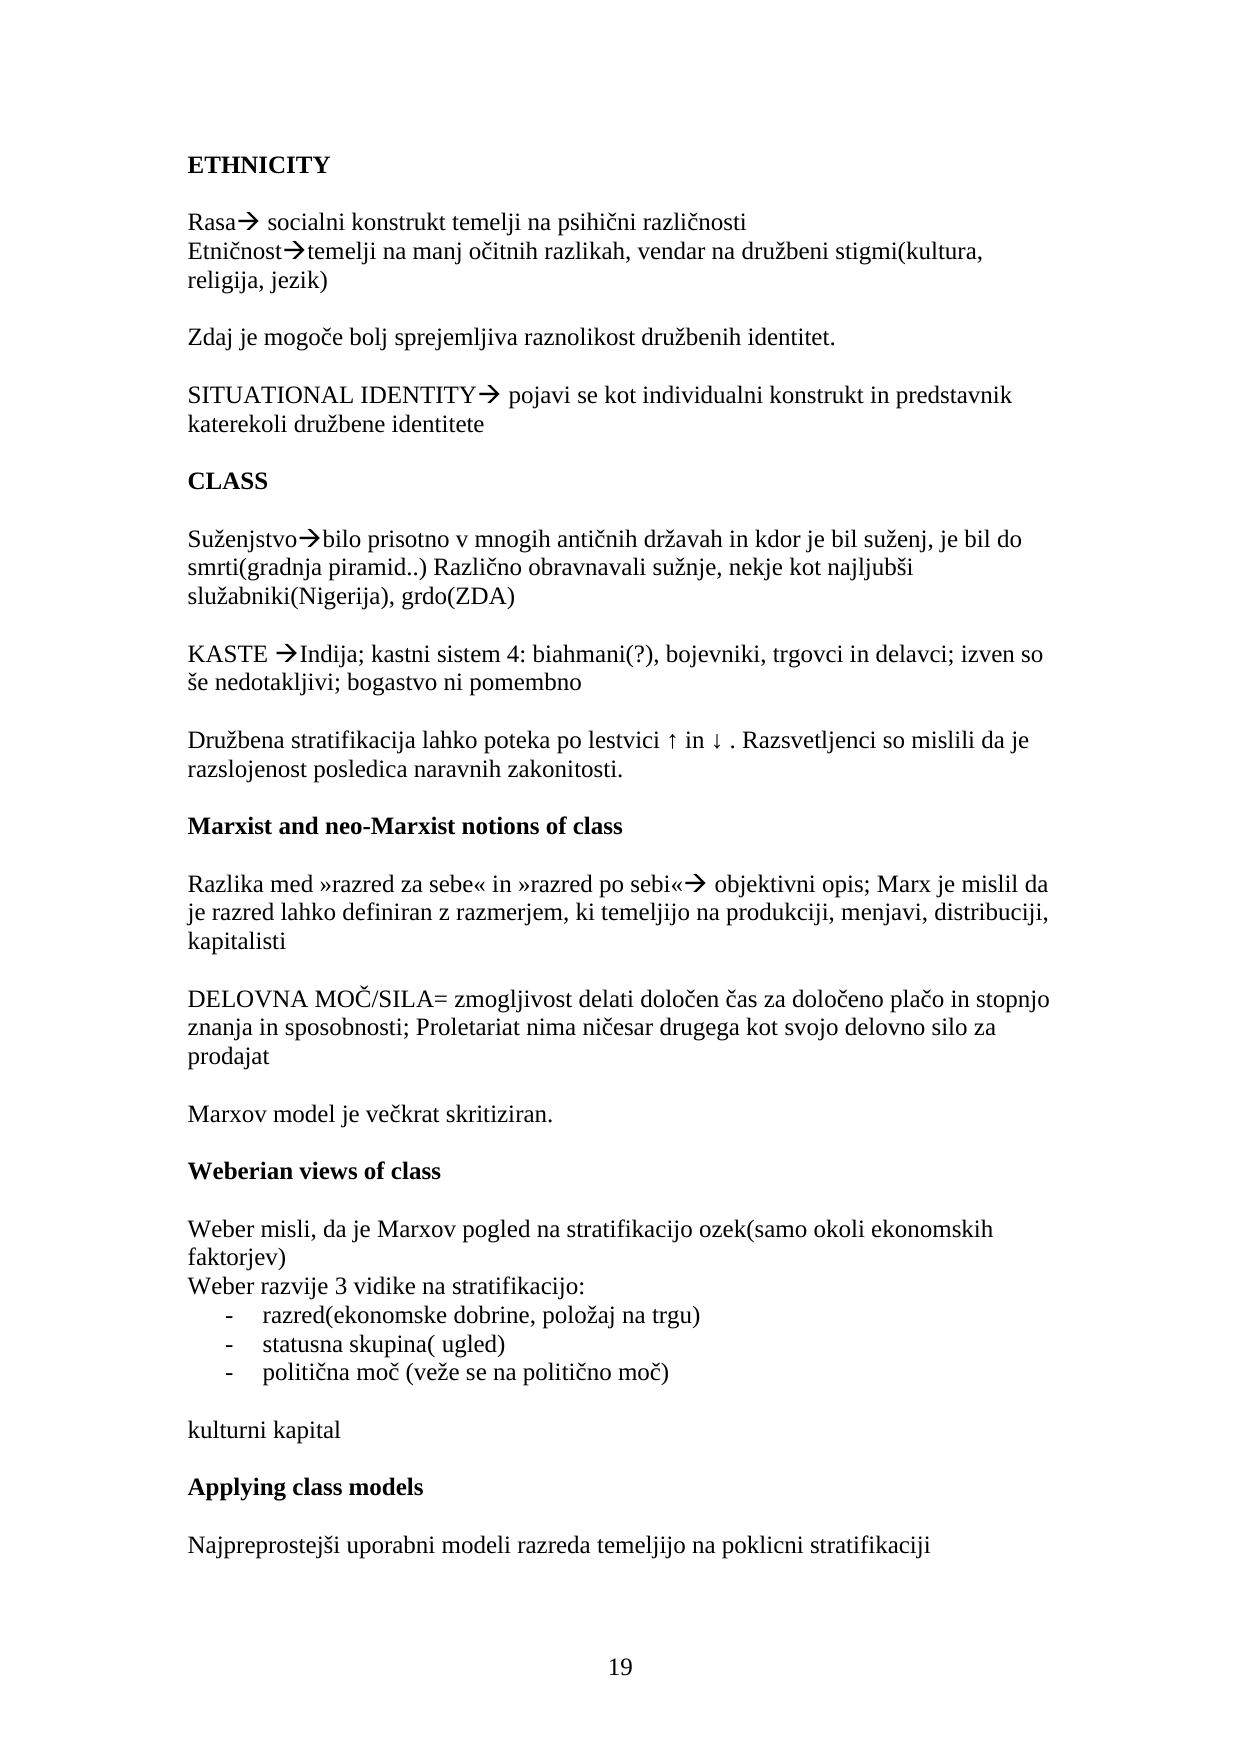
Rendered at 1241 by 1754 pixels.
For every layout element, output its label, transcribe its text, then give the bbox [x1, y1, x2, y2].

text Applying class models [187, 1472, 1053, 1501]
text kulturni kapital [187, 1415, 1053, 1444]
text Marxov model je večkrat skritiziran. [187, 1099, 1053, 1127]
text Najpreprostejši uporabni modeli razreda temeljijo na poklicni stratifikaciji [187, 1530, 1053, 1559]
text KASTE Indija; kastni sistem 4: biahmani(?), bojevniki, trgovci in delavci; izven so še nedotakljivi; bogastvo ni pomembno [187, 639, 1053, 696]
list politična moč (veže se na politično moč) [225, 1357, 1053, 1386]
text Družbena stratifikacija lahko poteka po lestvici ↑ in ↓ . Razsvetljenci so mislili da je razslojenost posledica naravnih zakonitosti. [187, 725, 1053, 782]
text ETHNICITY [187, 150, 1053, 179]
text Marxist and neo-Marxist notions of class [187, 811, 1053, 840]
list razred(ekonomske dobrine, položaj na trgu) [225, 1300, 1053, 1329]
text Zdaj je mogoče bolj sprejemljiva raznolikost družbenih identitet. [187, 322, 1053, 351]
text SITUATIONAL IDENTITY pojavi se kot individualni konstrukt in predstavnik katerekoli družbene identitete [187, 380, 1053, 437]
list statusna skupina( ugled) [225, 1329, 1053, 1357]
text DELOVNA MOČ/SILA= zmogljivost delati določen čas za določeno plačo in stopnjo znanja in sposobnosti; Proletariat nima ničesar drugega kot svojo delovno silo za prodajat [187, 984, 1053, 1070]
text Weber misli, da je Marxov pogled na stratifikacijo ozek(samo okoli ekonomskih faktorjev) [187, 1214, 1053, 1271]
text CLASS [187, 466, 1053, 495]
text Etničnosttemelji na manj očitnih razlikah, vendar na družbeni stigmi(kultura, religija, jezik) [187, 236, 1053, 294]
text Rasa socialni konstrukt temelji na psihični različnosti [187, 207, 1053, 236]
text Weber razvije 3 vidike na stratifikacijo: [187, 1271, 1053, 1300]
text Razlika med »razred za sebe« in »razred po sebi« objektivni opis; Marx je mislil da je razred lahko definiran z razmerjem, ki temeljijo na produkciji, menjavi, distribuciji, kapitalisti [187, 869, 1053, 955]
text Suženjstvobilo prisotno v mnogih antičnih državah in kdor je bil suženj, je bil do smrti(gradnja piramid..) Različno obravnavali sužnje, nekje kot najljubši služabniki(Nigerija), grdo(ZDA) [187, 524, 1053, 610]
text Weberian views of class [187, 1156, 1053, 1185]
